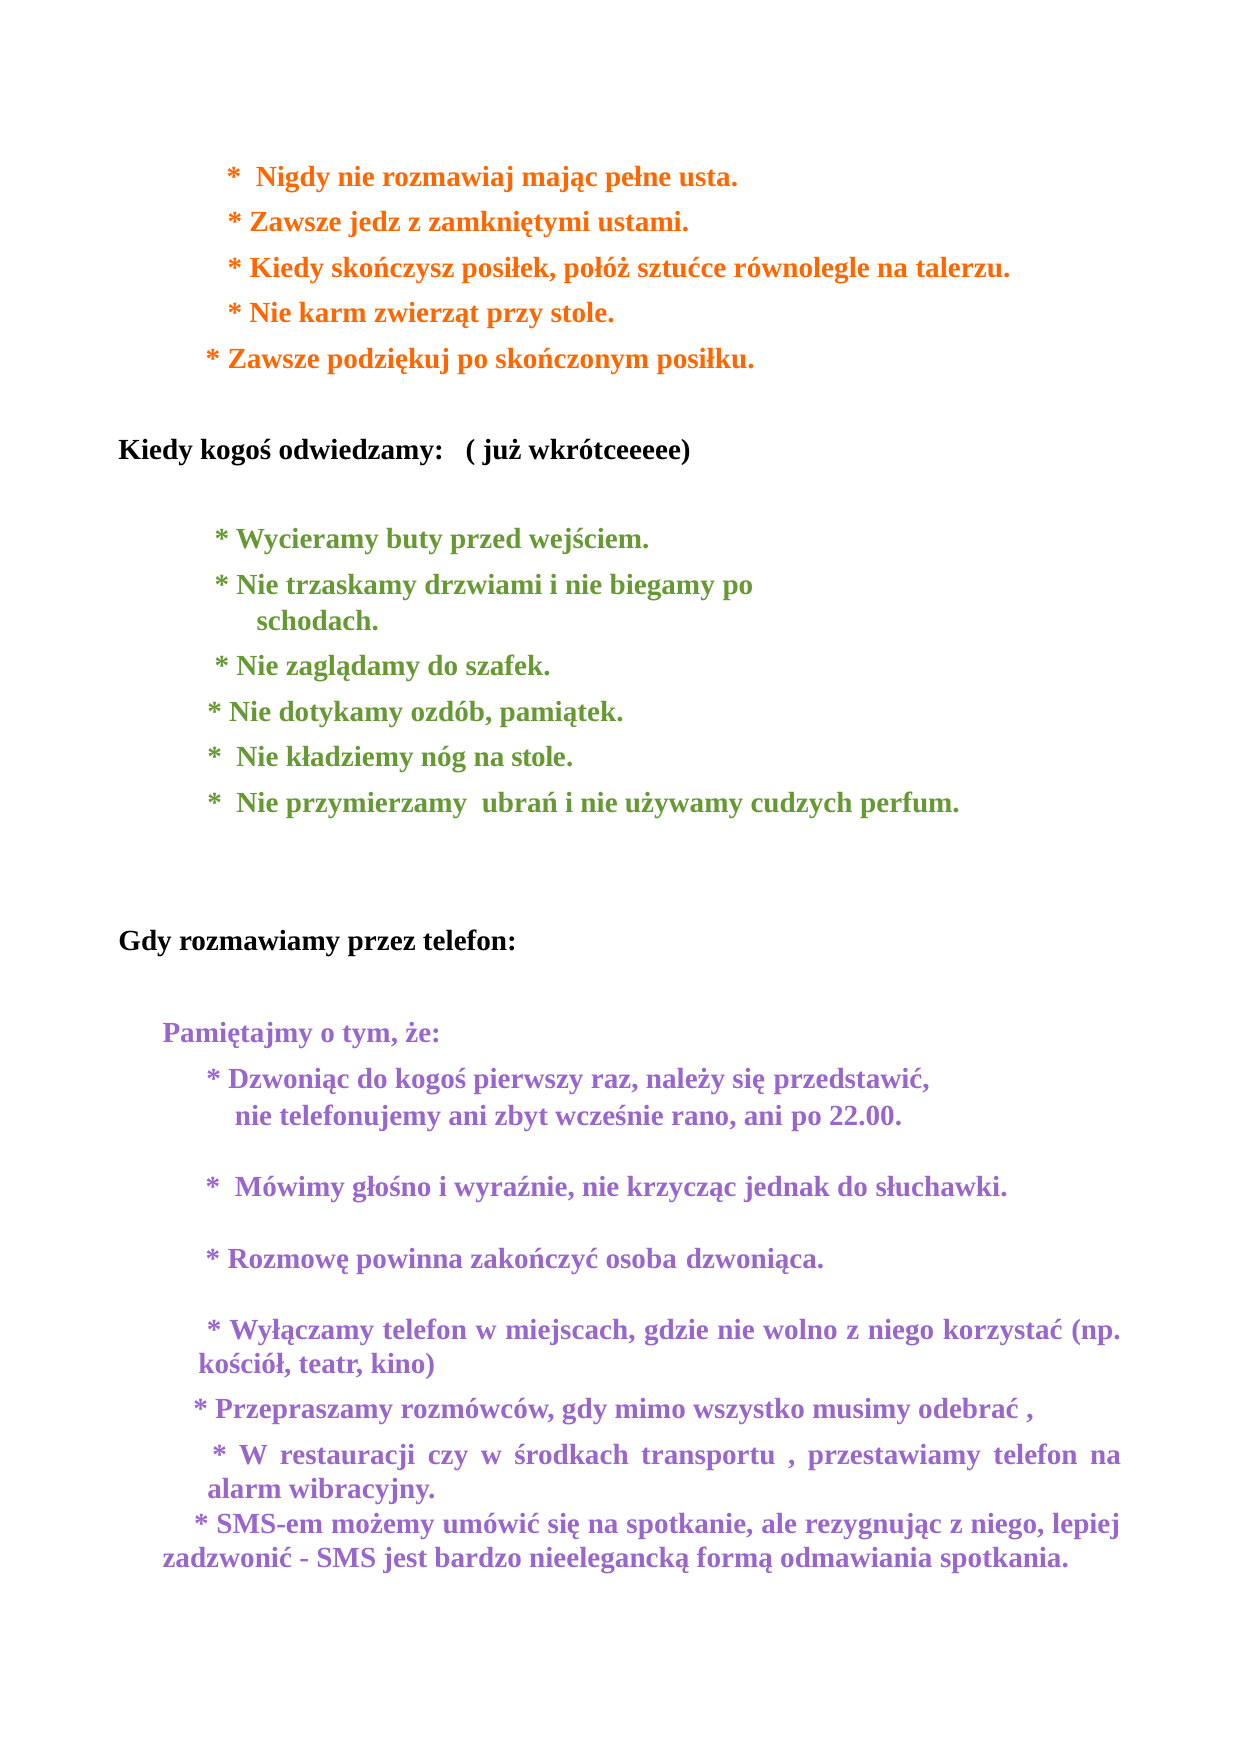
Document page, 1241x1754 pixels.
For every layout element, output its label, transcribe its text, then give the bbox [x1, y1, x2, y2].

list * Przepraszamy rozmówców, gdy mimo wszystko musimy odebrać , [156, 1391, 1122, 1425]
list * Dzwoniąc do kogoś pierwszy raz, należy się przedstawić, [162, 1062, 1122, 1095]
list * Mówimy głośno i wyraźnie, nie krzycząc jednak do słuchawki. [153, 1169, 1122, 1203]
list * Nie przymierzamy ubrań i nie używamy cudzych perfum. [162, 785, 1122, 818]
list * Zawsze jedz z zamkniętymi ustami. [153, 204, 1122, 238]
list * Nie trzaskamy drzwiami i nie biegamy po [162, 567, 1122, 601]
list * Nigdy nie rozmawiaj mając pełne usta. [153, 159, 1122, 193]
list * SMS-em możemy umówić się na spotkanie, ale rezygnując z niego, lepiej zadzwonić - SMS jest bardzo nieelegancką formą odmawiania spotkania. [162, 1506, 1122, 1574]
list * Nie karm zwierząt przy stole. [153, 296, 1122, 329]
list * Kiedy skończysz posiłek, połóż sztućce równolegle na talerzu. [118, 250, 1122, 283]
list * Nie kładziemy nóg na stole. [162, 739, 1122, 773]
list schodach. [153, 603, 1122, 636]
list * Zawsze podziękuj po skończonym posiłku. [153, 341, 1122, 374]
list * Wyłączamy telefon w miejscach, gdzie nie wolno z niego korzystać (np. kościół, teatr, kino) [153, 1312, 1122, 1379]
list * Nie dotykamy ozdób, pamiątek. [162, 694, 1122, 727]
list Gdy rozmawiamy przez telefon: [118, 923, 1122, 957]
list * Nie zaglądamy do szafek. [162, 648, 1122, 682]
list nie telefonujemy ani zbyt wcześnie rano, ani po 22.00. [153, 1098, 1122, 1131]
list * Wycieramy buty przed wejściem. [162, 522, 1122, 555]
list Kiedy kogoś odwiedzamy: ( już wkrótceeeee) [118, 432, 1122, 466]
list Pamiętajmy o tym, że: [162, 1015, 1122, 1049]
list * Rozmowę powinna zakończyć osoba dzwoniąca. [153, 1241, 1122, 1274]
list * W restauracji czy w środkach transportu , przestawiamy telefon na alarm wibracyjny. [162, 1437, 1122, 1505]
